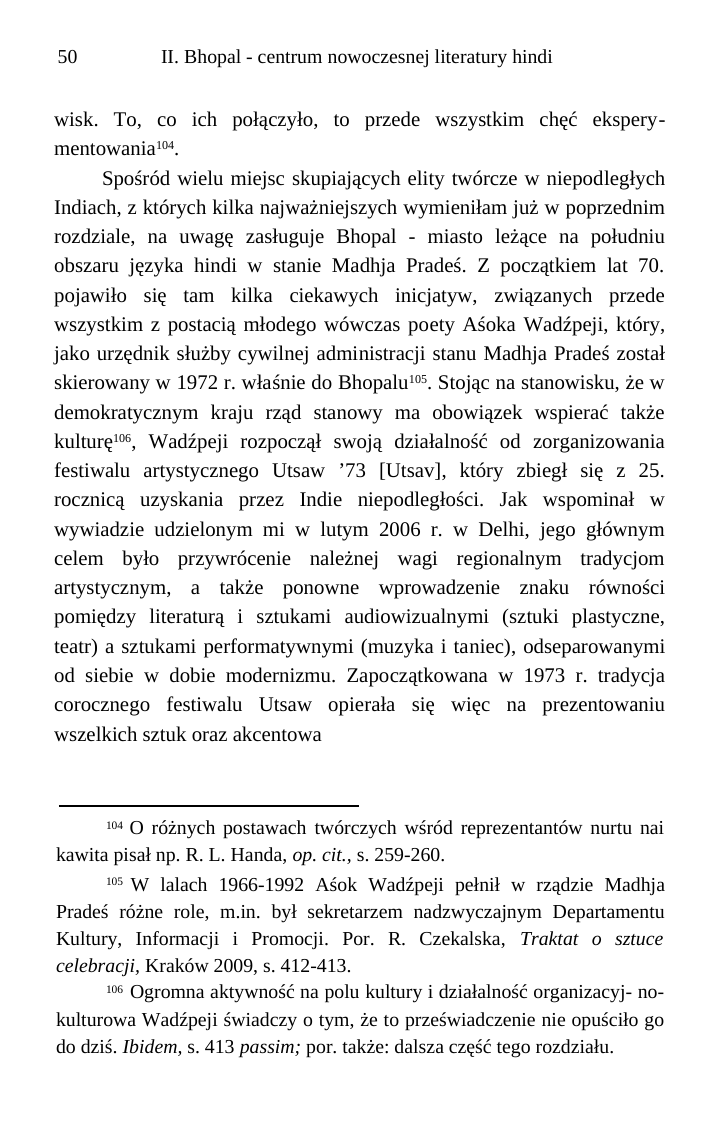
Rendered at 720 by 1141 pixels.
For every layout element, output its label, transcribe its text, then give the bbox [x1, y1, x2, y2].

text II. Bhopal - centrum nowoczesnej literatury hindi [161, 45, 561, 68]
text 50 [57, 45, 81, 68]
text 105 W lalach 1966-1992 Aśok Wadźpeji pełnił w rządzie Madhja Pradeś różne role, m.in. był sekretarzem nadzwyczajnym Departamentu Kultury, Informacji i Promocji. Por. R. Czekalska, Traktat o sztuce celebracji, Kraków 2009, s. 412-413. [56, 873, 665, 976]
text Spośród wielu miejsc skupiających elity twórcze w niepod­ległych Indiach, z których kilka najważniejszych wymieniłam już w poprzednim rozdziale, na uwagę zasługuje Bhopal - miasto leżące na południu obszaru języka hindi w stanie Madhja Pradeś. Z początkiem lat 70. pojawiło się tam kilka ciekawych inicjatyw, związanych przede wszystkim z postacią młodego wówczas po­ety Aśoka Wadźpeji, który, jako urzędnik służby cywilnej admi­nistracji stanu Madhja Pradeś został skierowany w 1972 r. wła­śnie do Bhopalu105. Stojąc na stanowisku, że w demokratycznym kraju rząd stanowy ma obowiązek wspierać także kulturę106, Wadźpeji rozpoczął swoją działalność od zorganizowania festi­walu artystycznego Utsaw ’73 [Utsav], który zbiegł się z 25. rocznicą uzyskania przez Indie niepodległości. Jak wspominał w wywiadzie udzielonym mi w lutym 2006 r. w Delhi, jego głównym celem było przywrócenie należnej wagi regionalnym tradycjom artystycznym, a także ponowne wprowadzenie znaku równości pomiędzy literaturą i sztukami audiowizualnymi (sztuki plastyczne, teatr) a sztukami performatywnymi (muzyka i ta­niec), odseparowanymi od siebie w dobie modernizmu. Zapo­czątkowana w 1973 r. tradycja corocznego festiwalu Utsaw opie­rała się więc na prezentowaniu wszelkich sztuk oraz akcentowa­ [54, 165, 665, 746]
text wisk. To, co ich połączyło, to przede wszystkim chęć ekspery­mentowania104. [54, 107, 665, 160]
text 104 O różnych postawach twórczych wśród reprezentantów nurtu nai kawita pisał np. R. L. Handa, op. cit., s. 259-260. [56, 816, 665, 866]
text 106 Ogromna aktywność na polu kultury i działalność organizacyj- no-kulturowa Wadźpeji świadczy o tym, że to przeświadczenie nie opuściło go do dziś. Ibidem, s. 413 passim; por. także: dalsza część tego rozdziału. [56, 980, 665, 1057]
